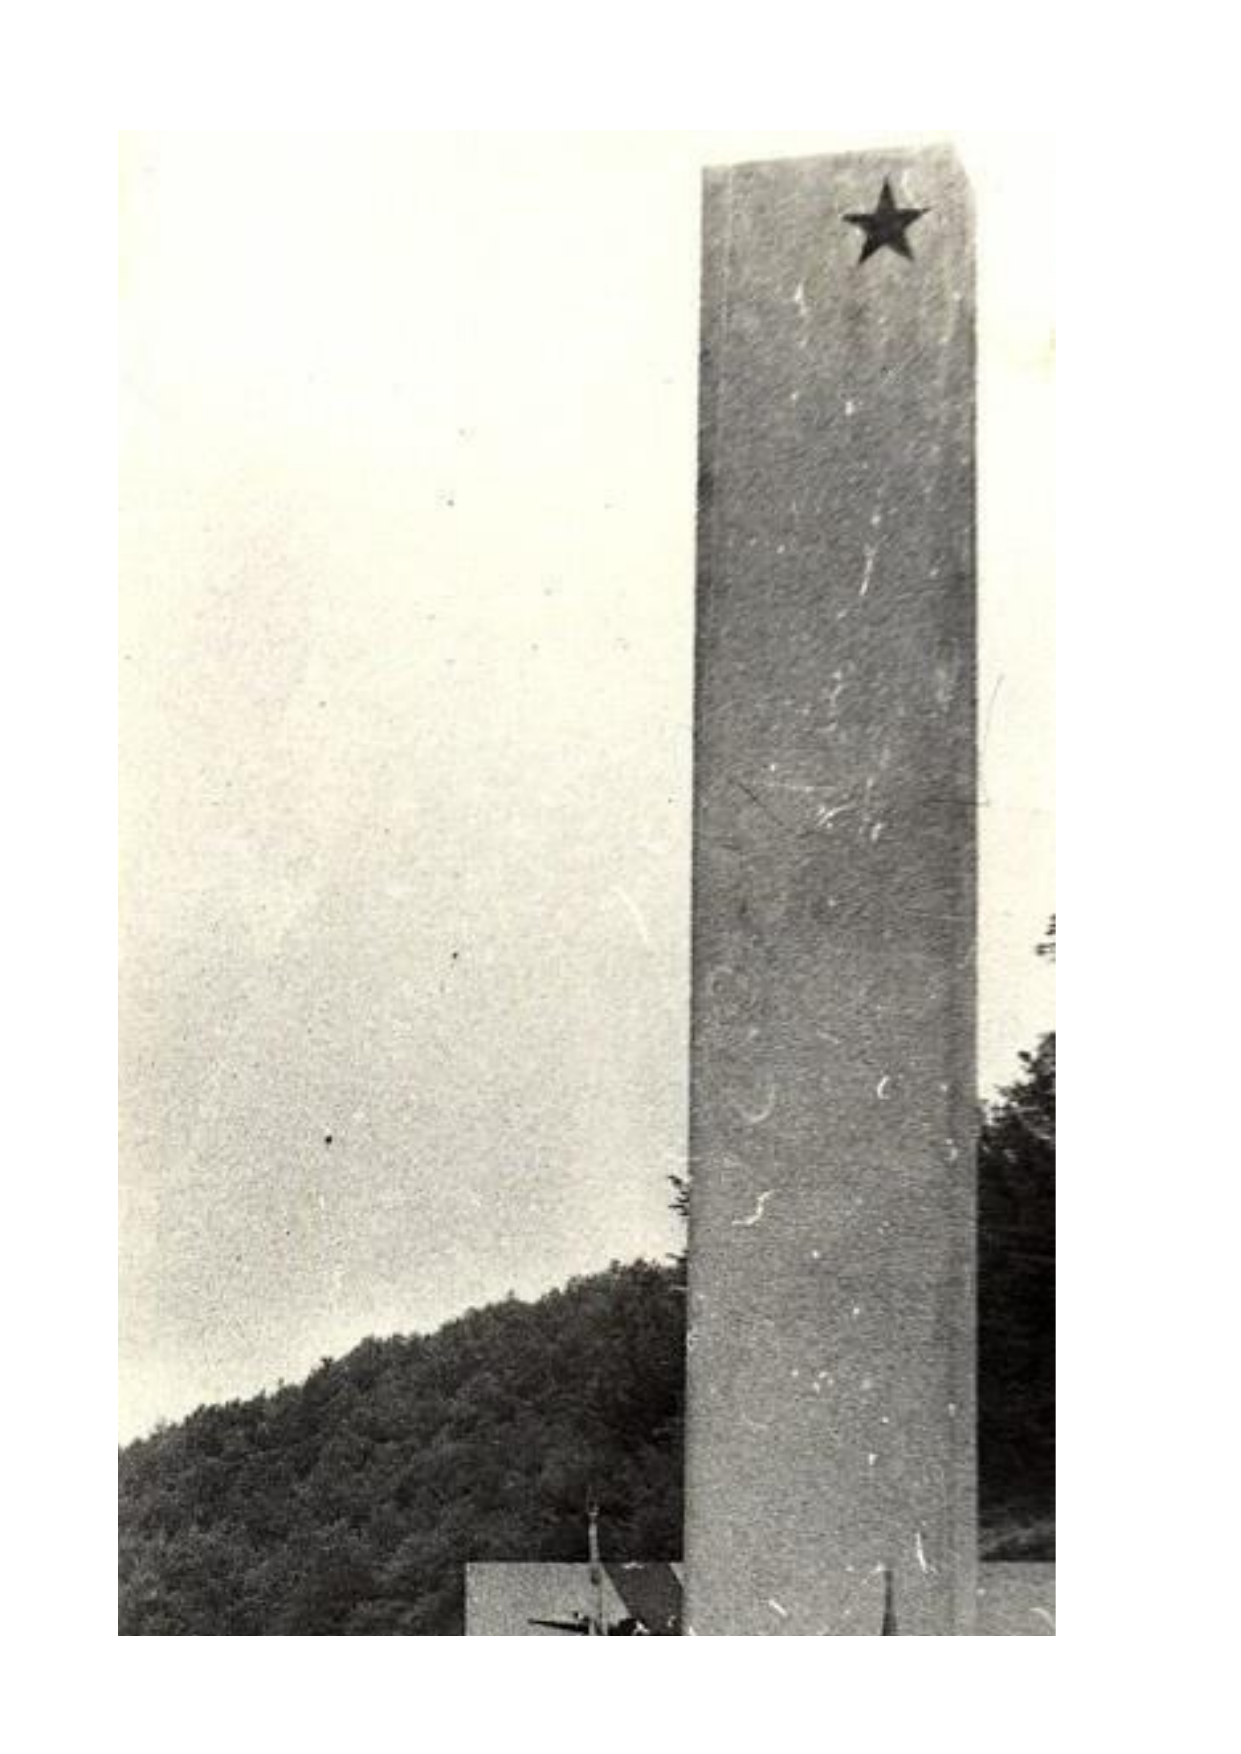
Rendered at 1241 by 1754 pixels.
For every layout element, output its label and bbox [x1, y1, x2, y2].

picture [118, 130, 1056, 1636]
